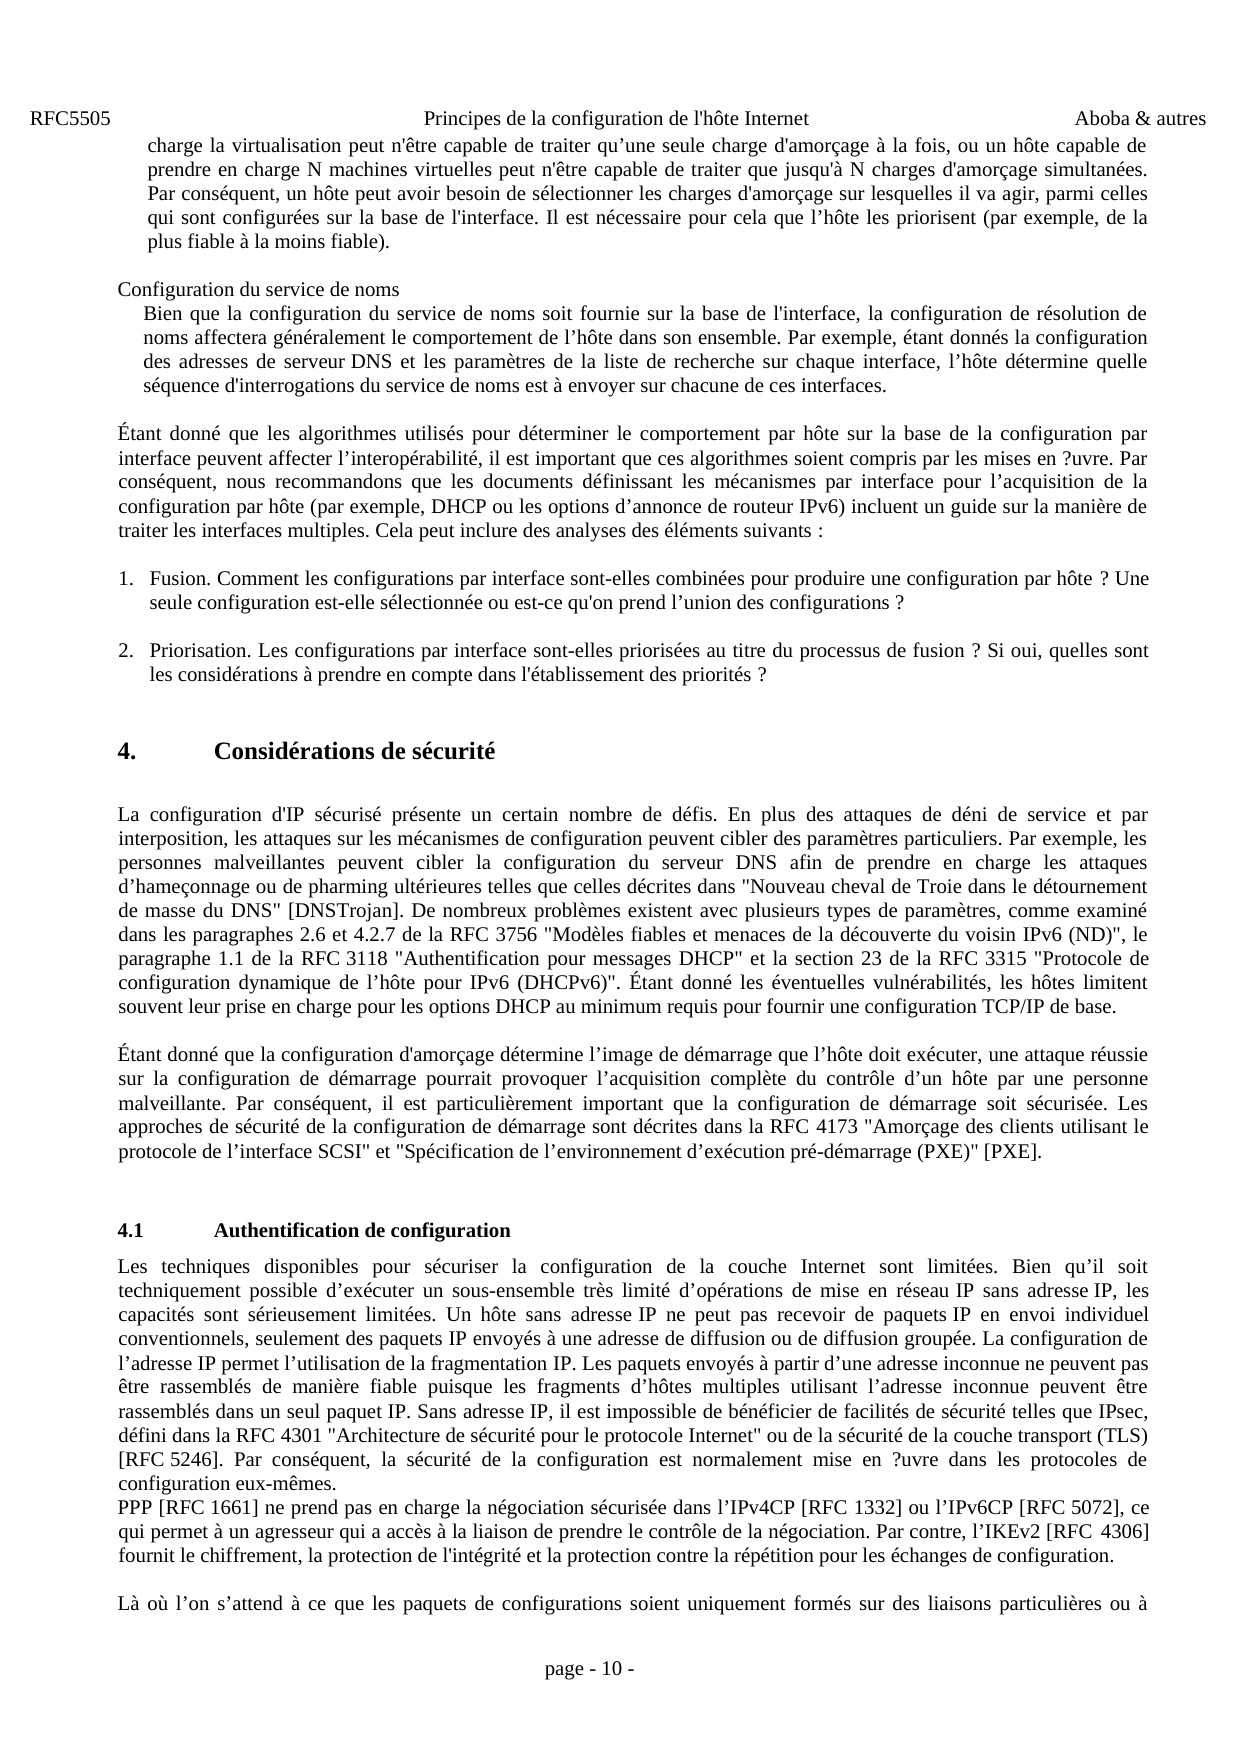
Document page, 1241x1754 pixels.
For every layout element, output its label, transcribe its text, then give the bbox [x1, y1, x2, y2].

text Étant donné que les algorithmes utilisés pour déterminer le comportement par hôte sur la base de la configuration par interface peuvent affecter l’interopérabilité, il est important que ces algorithmes soient compris par les mises en ?uvre. Par conséquent, nous recommandons que les documents définissant les mécanismes par interface pour l’acquisition de la configuration par hôte (par exemple, DHCP ou les options d’annonce de routeur IPv6) incluent un guide sur la manière de traiter les interfaces multiples. Cela peut inclure des analyses des éléments suivants : [117, 421, 1149, 542]
subtitle 4. Considérations de sécurité [117, 735, 1149, 765]
text Configuration du service de noms [117, 277, 1149, 301]
text Là où l’on s’attend à ce que les paquets de configurations soient uniquement formés sur des liaisons particulières ou à [117, 1591, 1149, 1615]
text PPP [RFC 1661] ne prend pas en charge la négociation sécurisée dans l’IPv4CP [RFC 1332] ou l’IPv6CP [RFC 5072], ce qui permet à un agresseur qui a accès à la liaison de prendre le contrôle de la négociation. Par contre, l’IKEv2 [RFC 4306] fournit le chiffrement, la protection de l'intégrité et la protection contre la répétition pour les échanges de configuration. [117, 1495, 1149, 1567]
text La configuration d'IP sécurisé présente un certain nombre de défis. En plus des attaques de déni de service et par interposition, les attaques sur les mécanismes de configuration peuvent cibler des paramètres particuliers. Par exemple, les personnes malveillantes peuvent cibler la configuration du serveur DNS afin de prendre en charge les attaques d’hameçonnage ou de pharming ultérieures telles que celles décrites dans "Nouveau cheval de Troie dans le détournement de masse du DNS" [DNSTrojan]. De nombreux problèmes existent avec plusieurs types de paramètres, comme examiné dans les paragraphes 2.6 et 4.2.7 de la RFC 3756 "Modèles fiables et menaces de la découverte du voisin IPv6 (ND)", le paragraphe 1.1 de la RFC 3118 "Authentification pour messages DHCP" et la section 23 de la RFC 3315 "Protocole de configuration dynamique de l’hôte pour IPv6 (DHCPv6)". Étant donné les éventuelles vulnérabilités, les hôtes limitent souvent leur prise en charge pour les options DHCP au minimum requis pour fournir une configuration TCP/IP de base. [117, 802, 1149, 1018]
text Bien que la configuration du service de noms soit fournie sur la base de l'interface, la configuration de résolution de noms affectera généralement le comportement de l’hôte dans son ensemble. Par exemple, étant donnés la configuration des adresses de serveur DNS et les paramètres de la liste de recherche sur chaque interface, l’hôte détermine quelle séquence d'interrogations du service de noms est à envoyer sur chacune de ces interfaces. [143, 301, 1149, 397]
text Les techniques disponibles pour sécuriser la configuration de la couche Internet sont limitées. Bien qu’il soit techniquement possible d’exécuter un sous-ensemble très limité d’opérations de mise en réseau IP sans adresse IP, les capacités sont sérieusement limitées. Un hôte sans adresse IP ne peut pas recevoir de paquets IP en envoi individuel conventionnels, seulement des paquets IP envoyés à une adresse de diffusion ou de diffusion groupée. La configuration de l’adresse IP permet l’utilisation de la fragmentation IP. Les paquets envoyés à partir d’une adresse inconnue ne peuvent pas être rassemblés de manière fiable puisque les fragments d’hôtes multiples utilisant l’adresse inconnue peuvent être rassemblés dans un seul paquet IP. Sans adresse IP, il est impossible de bénéficier de facilités de sécurité telles que IPsec, défini dans la RFC 4301 "Architecture de sécurité pour le protocole Internet" ou de la sécurité de la couche transport (TLS) [RFC 5246]. Par conséquent, la sécurité de la configuration est normalement mise en ?uvre dans les protocoles de configuration eux-mêmes. [117, 1254, 1149, 1495]
text Étant donné que la configuration d'amorçage détermine l’image de démarrage que l’hôte doit exécuter, une attaque réussie sur la configuration de démarrage pourrait provoquer l’acquisition complète du contrôle d’un hôte par une personne malveillante. Par conséquent, il est particulièrement important que la configuration de démarrage soit sécurisée. Les approches de sécurité de la configuration de démarrage sont décrites dans la RFC 4173 "Amorçage des clients utilisant le protocole de l’interface SCSI" et "Spécification de l’environnement d’exécution pré-démarrage (PXE)" [PXE]. [117, 1042, 1149, 1163]
text charge la virtualisation peut n'être capable de traiter qu’une seule charge d'amorçage à la fois, ou un hôte capable de prendre en charge N machines virtuelles peut n'être capable de traiter que jusqu'à N charges d'amorçage simultanées. Par conséquent, un hôte peut avoir besoin de sélectionner les charges d'amorçage sur lesquelles il va agir, parmi celles qui sont configurées sur la base de l'interface. Il est nécessaire pour cela que l’hôte les priorisent (par exemple, de la plus fiable à la moins fiable). [147, 133, 1149, 253]
subtitle 4.1 Authentification de configuration [117, 1212, 1149, 1242]
text 2. Priorisation. Les configurations par interface sont-elles priorisées au titre du processus de fusion ? Si oui, quelles sont les considérations à prendre en compte dans l'établissement des priorités ? [118, 638, 1149, 686]
text 1. Fusion. Comment les configurations par interface sont-elles combinées pour produire une configuration par hôte ? Une seule configuration est-elle sélectionnée ou est-ce qu'on prend l’union des configurations ? [118, 566, 1149, 614]
